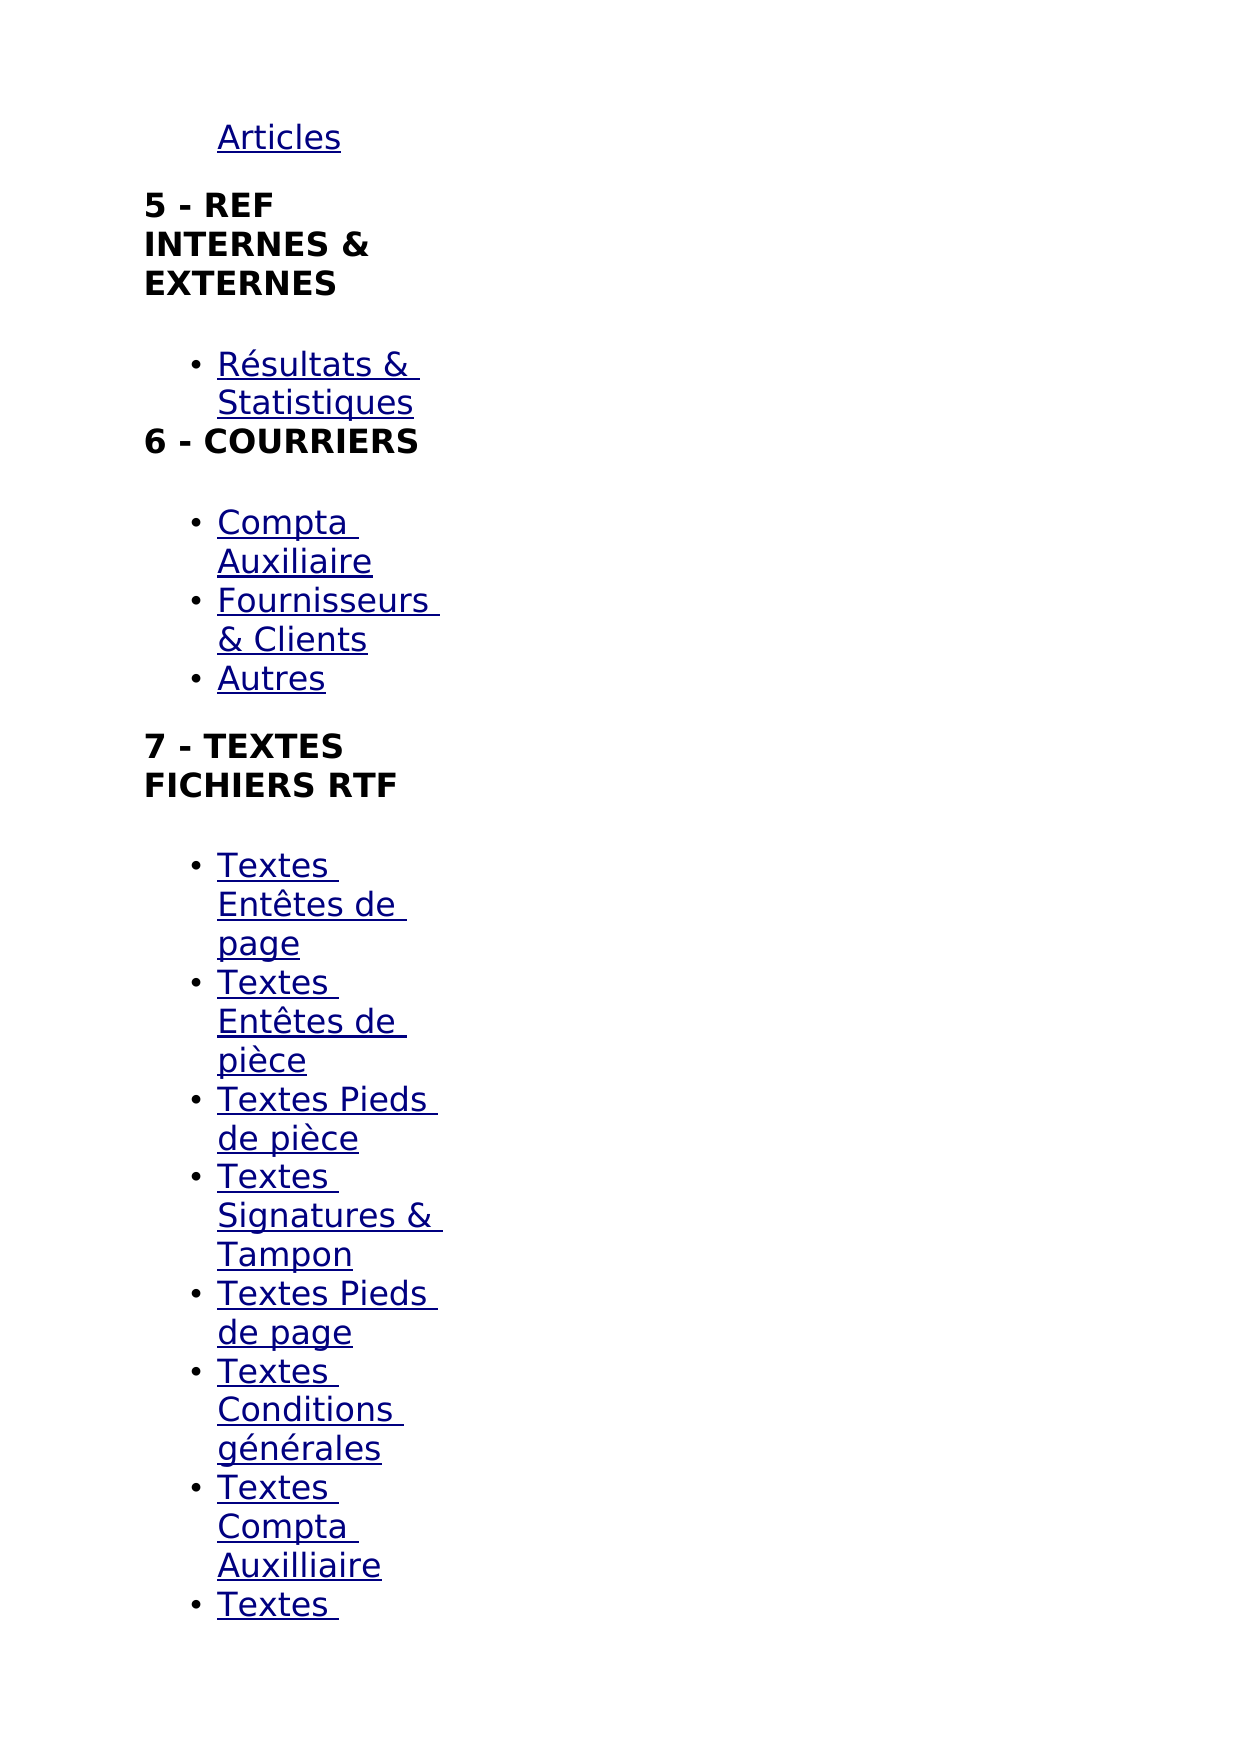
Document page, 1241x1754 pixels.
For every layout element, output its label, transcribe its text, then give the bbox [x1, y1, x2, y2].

table_header Options Paramétrables 1 - PIECES Sites Dans Entêtes Répétition infos optionnelles Entêtes Des Pièces Détails Des Pièces Pieds Pièces Choix Par Type De Pièce Récap Aliments 2 - COULEURS TRAITS & CADRES Couleurs Editions Couleurs Pièces Grilles Editions Grilles Pièces 3 - SIGNATURE NUMERIQUE Signature Numérique 4 - ETIQUETTES Etiquettes Mail Etiquettes Articles 5 - REF INTERNES & EXTERNES Résultats & Statistiques 6 - COURRIERS Compta Auxiliaire Fournisseurs & Clients Autres 7 - TEXTES FICHIERS RTF Textes Entêtes de page Textes Entêtes de pièce Textes Pieds de pièce Textes Signatures & Tampon Textes Pieds de page Textes Conditions générales Textes Compta Auxilliaire Textes Pointage Dépointage Signatures 8 - MODULE EXCEL Exploitation des fichiers exportés d'ATYS [143, 118, 494, 1624]
table_header [495, 118, 1097, 1624]
